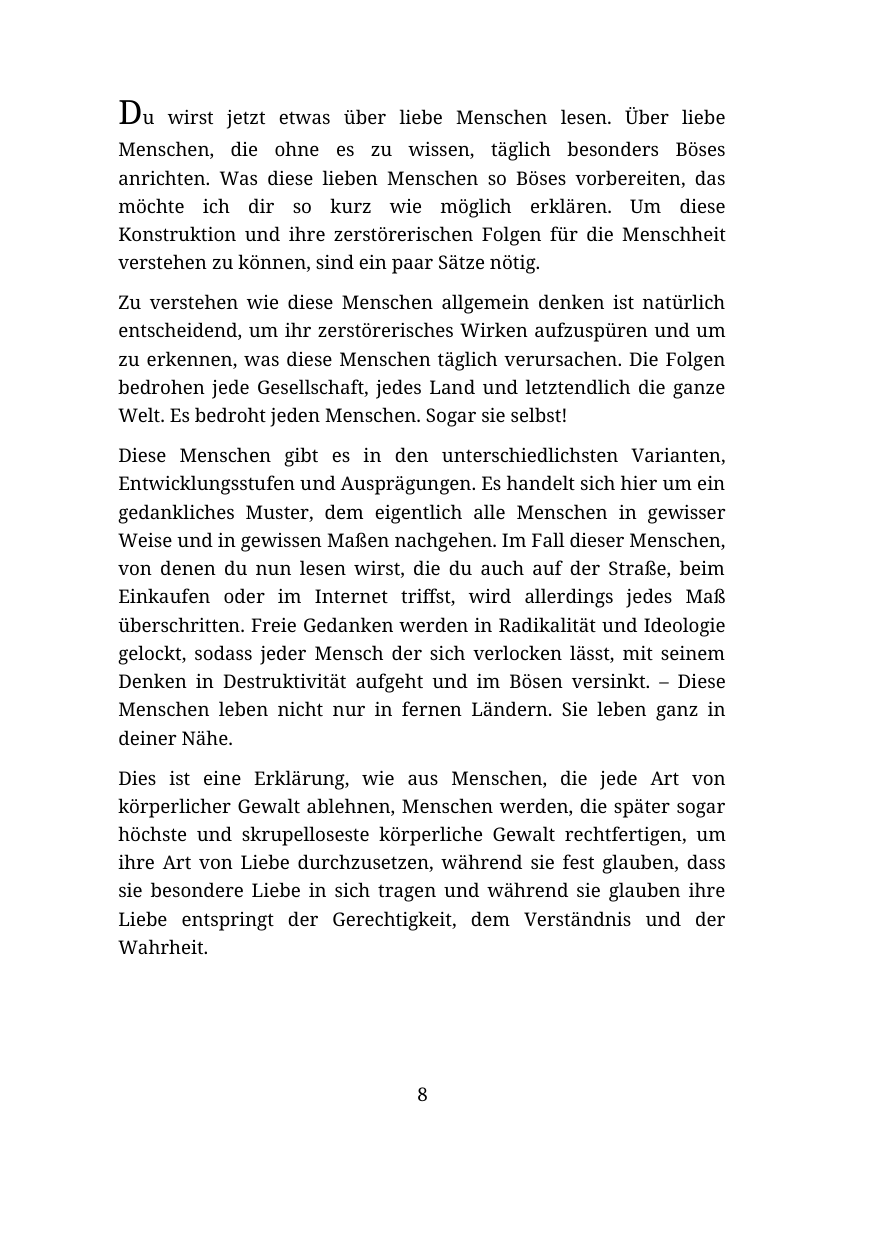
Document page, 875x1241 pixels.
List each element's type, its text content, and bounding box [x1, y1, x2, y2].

text Zu verstehen wie diese Menschen allgemein denken ist natürlich entscheidend, um ihr zerstörerisches Wirken aufzuspüren und um zu erkennen, was diese Menschen täglich verursachen. Die Folgen bedrohen jede Gesellschaft, jedes Land und letztendlich die ganze Welt. Es bedroht jeden Menschen. Sogar sie selbst! [118, 289, 726, 428]
text Dies ist eine Erklärung, wie aus Menschen, die jede Art von körperlicher Gewalt ablehnen, Menschen werden, die später sogar höchste und skrupelloseste körperliche Gewalt rechtfertigen, um ihre Art von Liebe durchzusetzen, während sie fest glauben, dass sie besondere Liebe in sich tragen und während sie glauben ihre Liebe entspringt der Gerechtigkeit, dem Verständnis und der Wahrheit. [118, 765, 726, 960]
text Du wirst jetzt etwas über liebe Menschen lesen. Über liebe Menschen, die ohne es zu wissen, täglich besonders Böses anrichten. Was diese lieben Menschen so Böses vorbereiten, das möchte ich dir so kurz wie möglich erklären. Um diese Konstruktion und ihre zerstörerischen Folgen für die Menschheit verstehen zu können, sind ein paar Sätze nötig. [118, 88, 726, 275]
text Diese Menschen gibt es in den unterschiedlichsten Varianten, Entwicklungsstufen und Ausprägungen. Es handelt sich hier um ein gedankliches Muster, dem eigentlich alle Menschen in gewisser Weise und in gewissen Maßen nachgehen. Im Fall dieser Menschen, von denen du nun lesen wirst, die du auch auf der Straße, beim Einkaufen oder im Internet triffst, wird allerdings jedes Maß überschritten. Freie Gedanken werden in Radikalität und Ideologie gelockt, sodass jeder Mensch der sich verlocken lässt, mit seinem Denken in Destruktivität aufgeht und im Bösen versinkt. – Diese Menschen leben nicht nur in fernen Ländern. Sie leben ganz in deiner Nähe. [118, 442, 726, 750]
